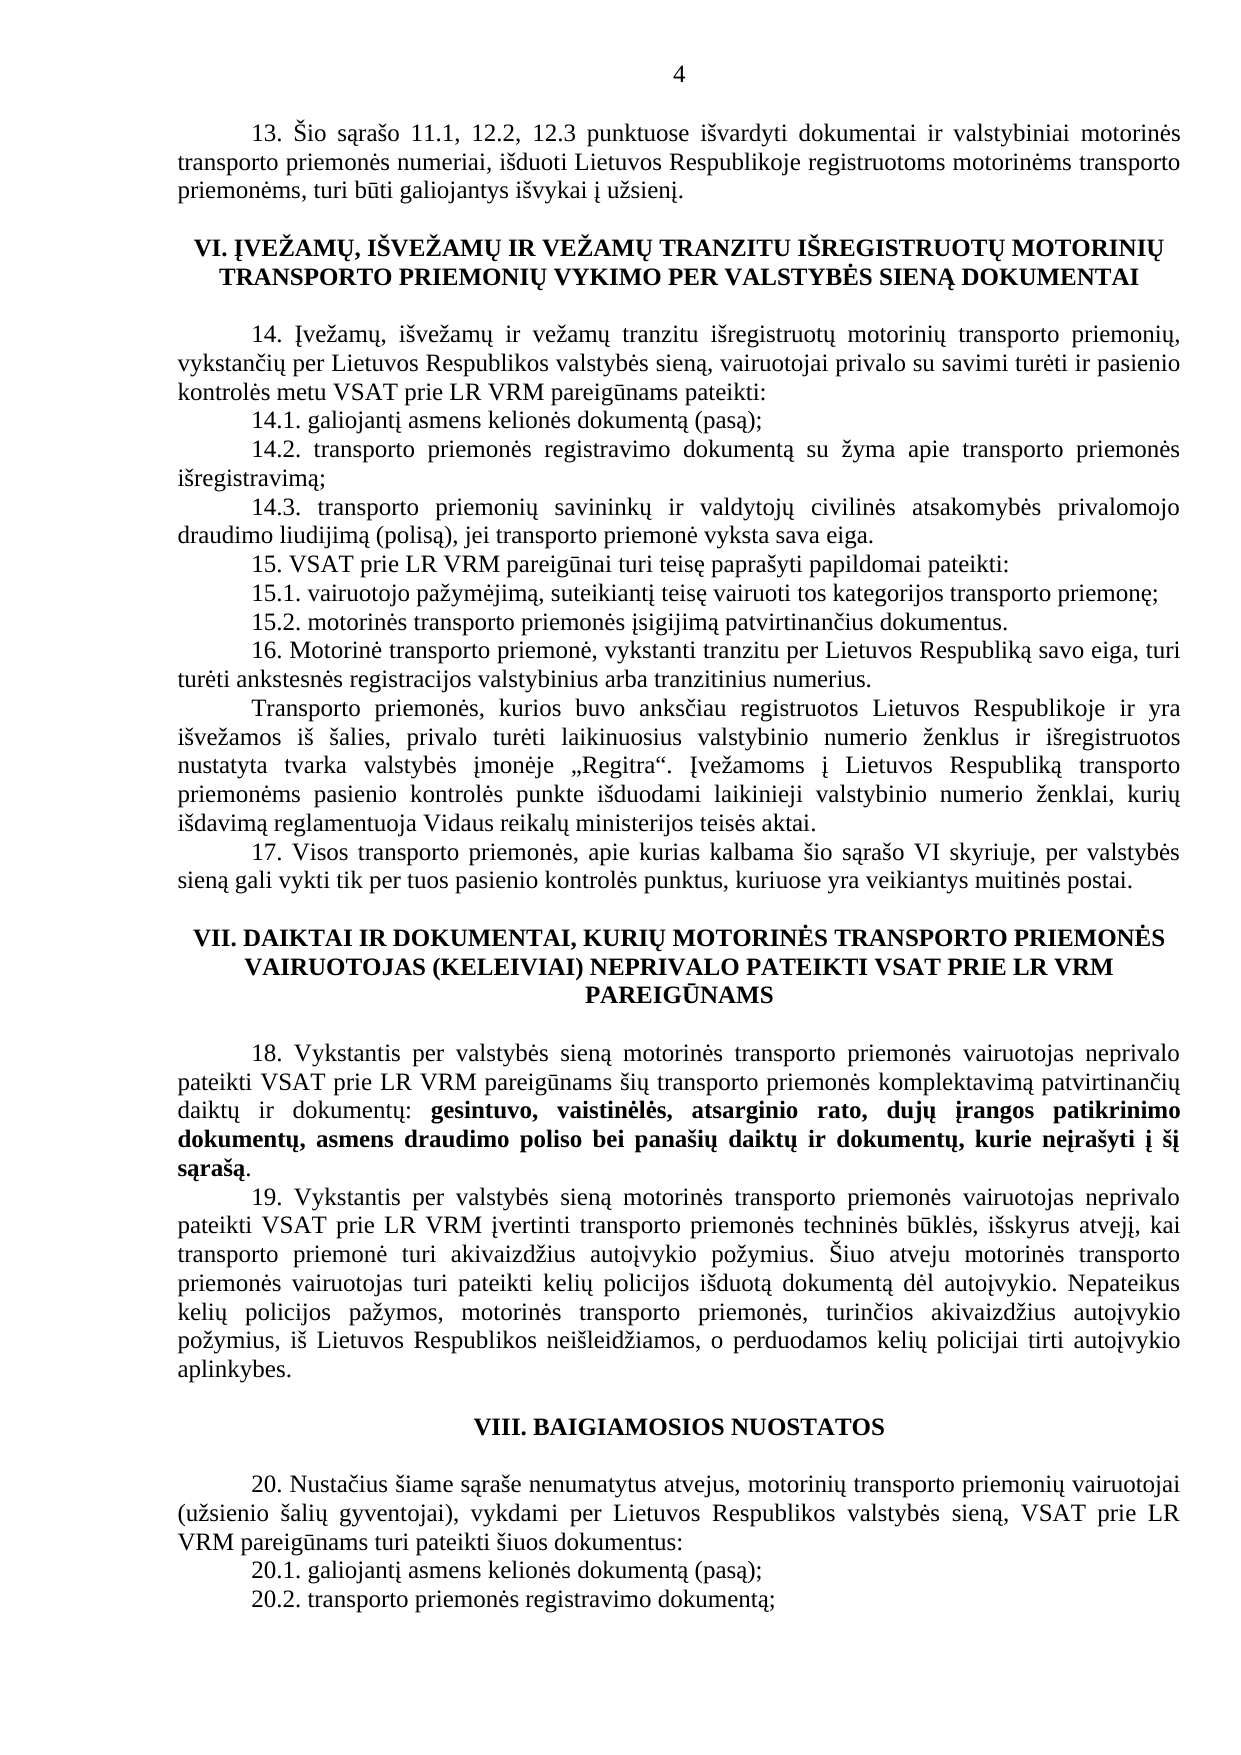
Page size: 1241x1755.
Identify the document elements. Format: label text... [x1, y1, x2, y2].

text VII. Daiktai ir dokumentai, kurių motorinės transporto priemonės vairuotojas (keleiviai) neprivalo pateikti VSAT prie LR VRM pareigūnams [177, 923, 1181, 1009]
text 16. Motorinė transporto priemonė, vykstanti tranzitu per Lietuvos Respubliką savo eiga, turi turėti ankstesnės registracijos valstybinius arba tranzitinius numerius. [177, 636, 1181, 693]
text 18. Vykstantis per valstybės sieną motorinės transporto priemonės vairuotojas neprivalo pateikti VSAT prie LR VRM pareigūnams šių transporto priemonės komplektavimą patvirtinančių daiktų ir dokumentų: gesintuvo, vaistinėlės, atsarginio rato, dujų įrangos patikrinimo dokumentų, asmens draudimo poliso bei panašių daiktų ir dokumentų, kurie neįrašyti į šį sąrašą. [177, 1038, 1181, 1182]
text 14.1. galiojantį asmens kelionės dokumentą (pasą); [177, 406, 1181, 434]
text 15.1. vairuotojo pažymėjimą, suteikiantį teisę vairuoti tos kategorijos transporto priemonę; [177, 578, 1181, 607]
text 15. VSAT prie LR VRM pareigūnai turi teisę paprašyti papildomai pateikti: [177, 549, 1181, 578]
text 14. Įvežamų, išvežamų ir vežamų tranzitu išregistruotų motorinių transporto priemonių, vykstančių per Lietuvos Respublikos valstybės sieną, vairuotojai privalo su savimi turėti ir pasienio kontrolės metu VSAT prie LR VRM pareigūnams pateikti: [177, 319, 1181, 406]
text 13. Šio sąrašo 11.1, 12.2, 12.3 punktuose išvardyti dokumentai ir valstybiniai motorinės transporto priemonės numeriai, išduoti Lietuvos Respublikoje registruotoms motorinėms transporto priemonėms, turi būti galiojantys išvykai į užsienį. [177, 118, 1181, 204]
text 14.3. transporto priemonių savininkų ir valdytojų civilinės atsakomybės privalomojo draudimo liudijimą (polisą), jei transporto priemonė vyksta sava eiga. [177, 492, 1181, 549]
text 19. Vykstantis per valstybės sieną motorinės transporto priemonės vairuotojas neprivalo pateikti VSAT prie LR VRM įvertinti transporto priemonės techninės būklės, išskyrus atvejį, kai transporto priemonė turi akivaizdžius autoįvykio požymius. Šiuo atveju motorinės transporto priemonės vairuotojas turi pateikti kelių policijos išduotą dokumentą dėl autoįvykio. Nepateikus kelių policijos pažymos, motorinės transporto priemonės, turinčios akivaizdžius autoįvykio požymius, iš Lietuvos Respublikos neišleidžiamos, o perduodamos kelių policijai tirti autoįvykio aplinkybes. [177, 1182, 1181, 1383]
text 20.1. galiojantį asmens kelionės dokumentą (pasą); [177, 1556, 1181, 1584]
text 14.2. transporto priemonės registravimo dokumentą su žyma apie transporto priemonės išregistravimą; [177, 434, 1181, 492]
text 20. Nustačius šiame sąraše nenumatytus atvejus, motorinių transporto priemonių vairuotojai (užsienio šalių gyventojai), vykdami per Lietuvos Respublikos valstybės sieną, VSAT prie LR VRM pareigūnams turi pateikti šiuos dokumentus: [177, 1469, 1181, 1556]
text Transporto priemonės, kurios buvo anksčiau registruotos Lietuvos Respublikoje ir yra išvežamos iš šalies, privalo turėti laikinuosius valstybinio numerio ženklus ir išregistruotos nustatyta tvarka valstybės įmonėje „Regitra“. Įvežamoms į Lietuvos Respubliką transporto priemonėms pasienio kontrolės punkte išduodami laikinieji valstybinio numerio ženklai, kurių išdavimą reglamentuoja Vidaus reikalų ministerijos teisės aktai. [177, 693, 1181, 837]
text 20.2. transporto priemonės registravimo dokumentą; [177, 1584, 1181, 1613]
text VIII. Baigiamosios nuostatos [177, 1412, 1181, 1441]
text VI. Įvežamų, išvežamų ir vežamų tranzitu išregistruotų motorinių transporto priemonių vykimo per valstybės sieną dokumentai [177, 233, 1181, 291]
text 15.2. motorinės transporto priemonės įsigijimą patvirtinančius dokumentus. [177, 607, 1181, 636]
text 17. Visos transporto priemonės, apie kurias kalbama šio sąrašo VI skyriuje, per valstybės sieną gali vykti tik per tuos pasienio kontrolės punktus, kuriuose yra veikiantys muitinės postai. [177, 837, 1181, 894]
